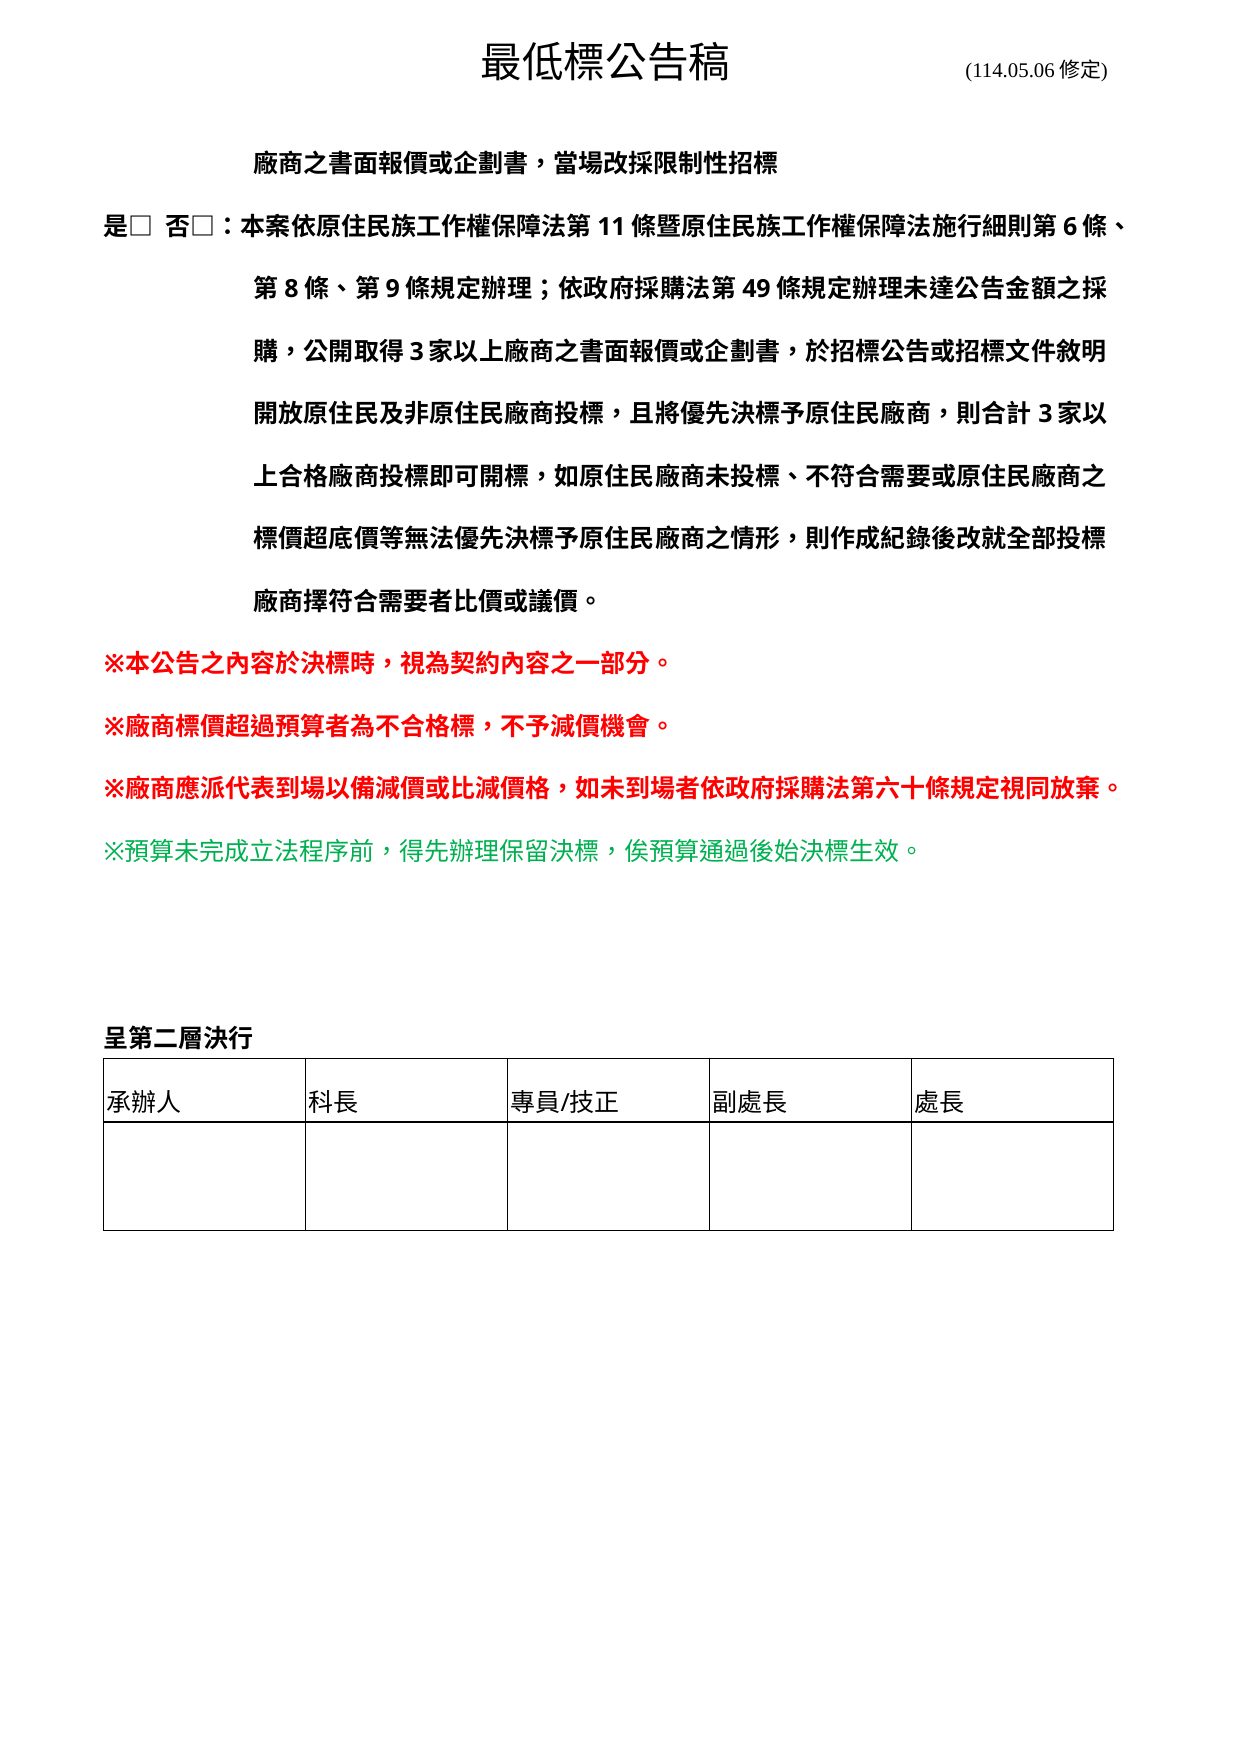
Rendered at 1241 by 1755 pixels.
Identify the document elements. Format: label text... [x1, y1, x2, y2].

text ※預算未完成立法程序前，得先辦理保留決標，俟預算通過後始決標生效。 [103, 808, 1107, 870]
table_cell [104, 1123, 305, 1230]
text ※廠商標價超過預算者為不合格標，不予減價機會。 [103, 683, 1107, 745]
table_header 科長 [306, 1059, 507, 1121]
table_cell [710, 1123, 911, 1230]
text ※廠商應派代表到場以備減價或比減價格，如未到場者依政府採購法第六十條規定視同放棄。 [103, 745, 1107, 808]
text 廠商之書面報價或企劃書，當場改採限制性招標 [103, 120, 1107, 183]
table_header 處長 [912, 1059, 1113, 1121]
text 是□ 否□：本案依原住民族工作權保障法第11條暨原住民族工作權保障法施行細則第6條、第8條、第9條規定辦理；依政府採購法第49條規定辦理未達公告金額之採購，公開取得3家以上廠商之書面報價或企劃書，於招標公告或招標文件敘明開放原住民及非原住民廠商投標，且將優先決標予原住民廠商，則合計3家以上合格廠商投標即可開標，如原住民廠商未投標、不符合需要或原住民廠商之標價超底價等無法優先決標予原住民廠商之情形，則作成紀錄後改就全部投標廠商擇符合需要者比價或議價。 [103, 183, 1107, 620]
text ※本公告之內容於決標時，視為契約內容之一部分。 [103, 620, 1107, 683]
table_cell [508, 1123, 709, 1230]
table_cell [306, 1123, 507, 1230]
table_header 承辦人 [104, 1059, 305, 1121]
text 呈第二層決行 [103, 995, 1107, 1058]
table_header 副處長 [710, 1059, 911, 1121]
table_header 專員/技正 [508, 1059, 709, 1121]
table_cell [912, 1123, 1113, 1230]
